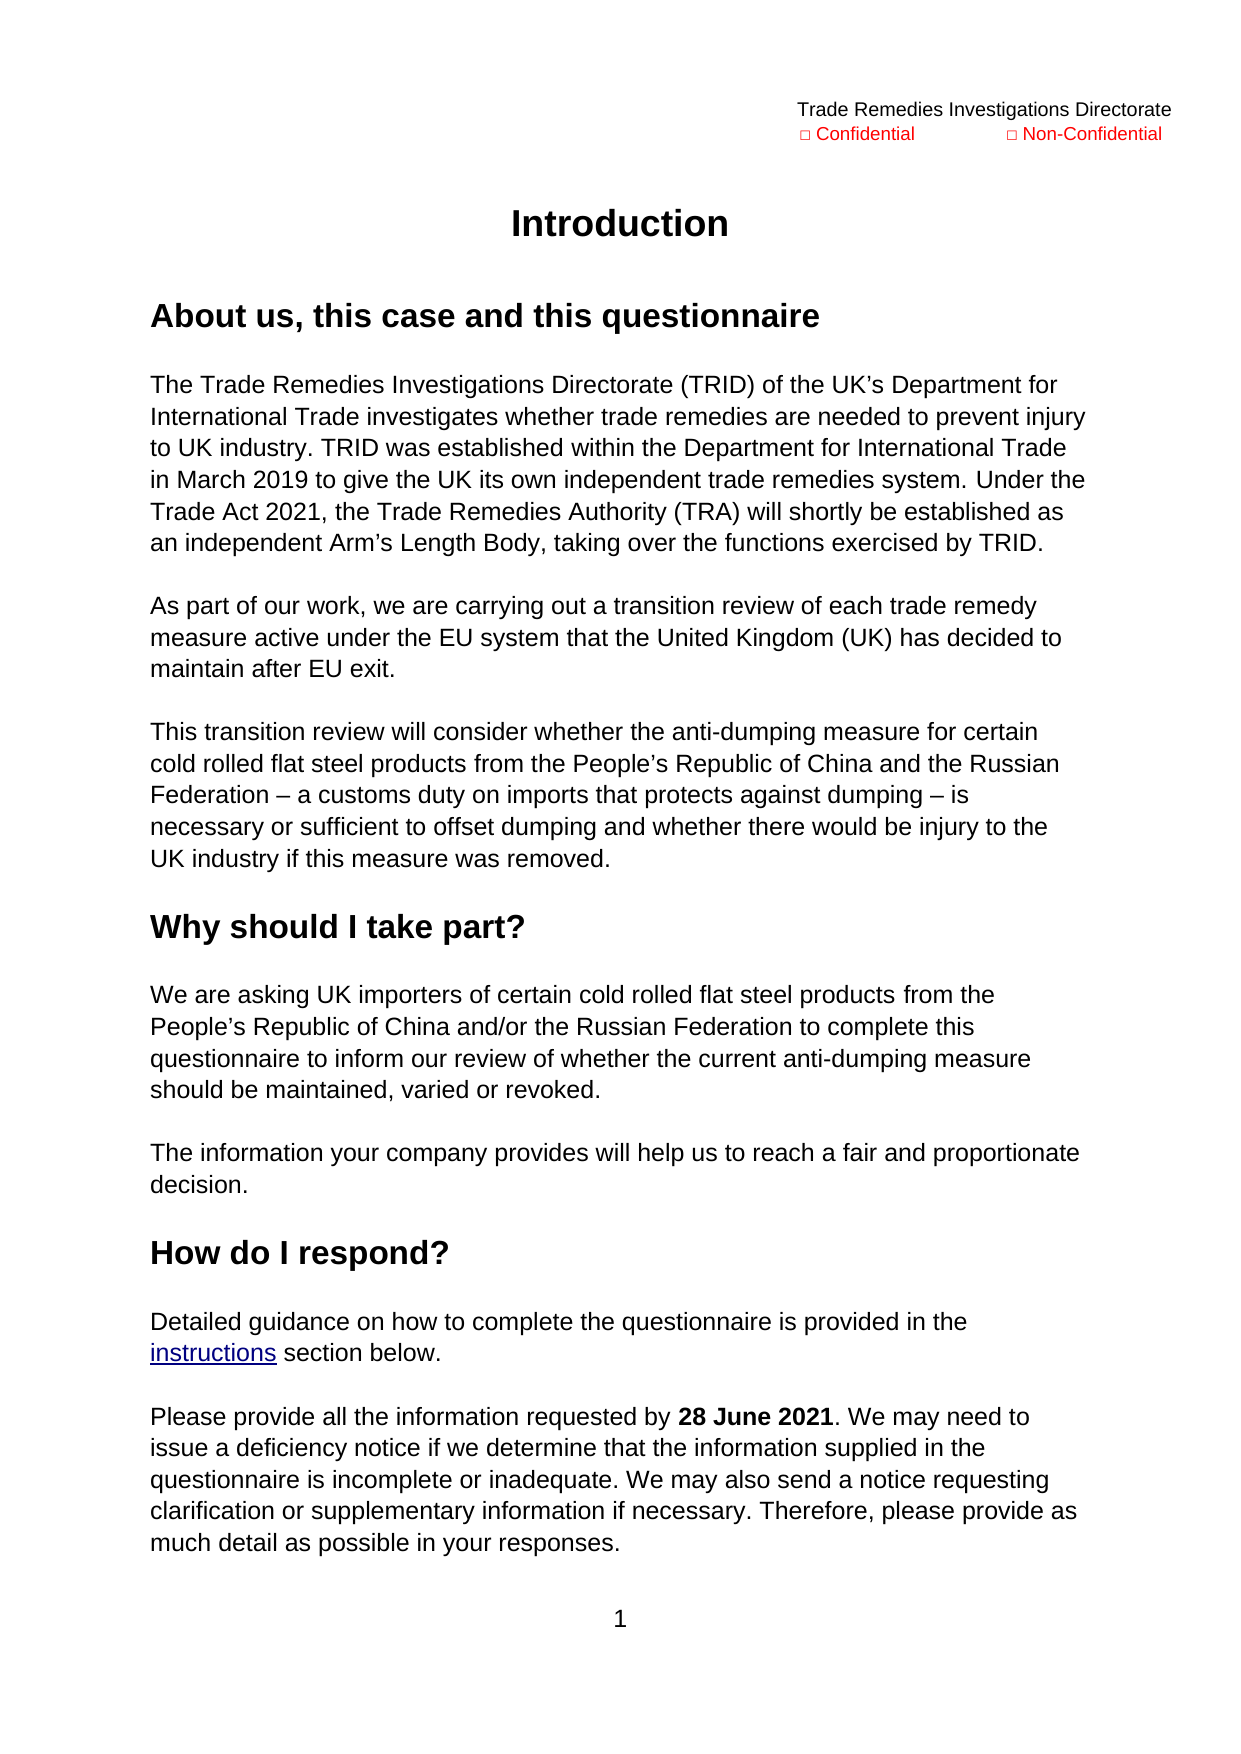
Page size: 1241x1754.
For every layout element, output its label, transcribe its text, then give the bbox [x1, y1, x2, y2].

text About us, this case and this questionnaire [150, 296, 1090, 335]
text The information your company provides will help us to reach a fair and proportionate decision. [150, 1138, 1090, 1199]
subtitle Introduction [150, 201, 1090, 244]
text As part of our work, we are carrying out a transition review of each trade remedy measure active under the EU system that the United Kingdom (UK) has decided to maintain after EU exit. [150, 591, 1090, 683]
text Detailed guidance on how to complete the questionnaire is provided in the instructions section below. [150, 1307, 1090, 1367]
text Why should I take part? [150, 907, 1090, 945]
text How do I respond? [150, 1233, 1090, 1271]
text Please provide all the information requested by 28 June 2021. We may need to issue a deficiency notice if we determine that the information supplied in the questionnaire is incomplete or inadequate. We may also send a notice requesting clarification or supplementary information if necessary. Therefore, please provide as much detail as possible in your responses. [150, 1401, 1090, 1556]
text We are asking UK importers of certain cold rolled flat steel products from the People’s Republic of China and/or the Russian Federation to complete this questionnaire to inform our review of whether the current anti-dumping measure should be maintained, varied or revoked. [150, 981, 1090, 1104]
text This transition review will consider whether the anti-dumping measure for certain cold rolled flat steel products from the People’s Republic of China and the Russian Federation – a customs duty on imports that protects against dumping – is necessary or sufficient to offset dumping and whether there would be injury to the UK industry if this measure was removed. [150, 717, 1090, 872]
text The Trade Remedies Investigations Directorate (TRID) of the UK’s Department for International Trade investigates whether trade remedies are needed to prevent injury to UK industry. TRID was established within the Department for International Trade in March 2019 to give the UK its own independent trade remedies system. Under the Trade Act 2021, the Trade Remedies Authority (TRA) will shortly be established as an independent Arm’s Length Body, taking over the functions exercised by TRID. [150, 370, 1090, 557]
